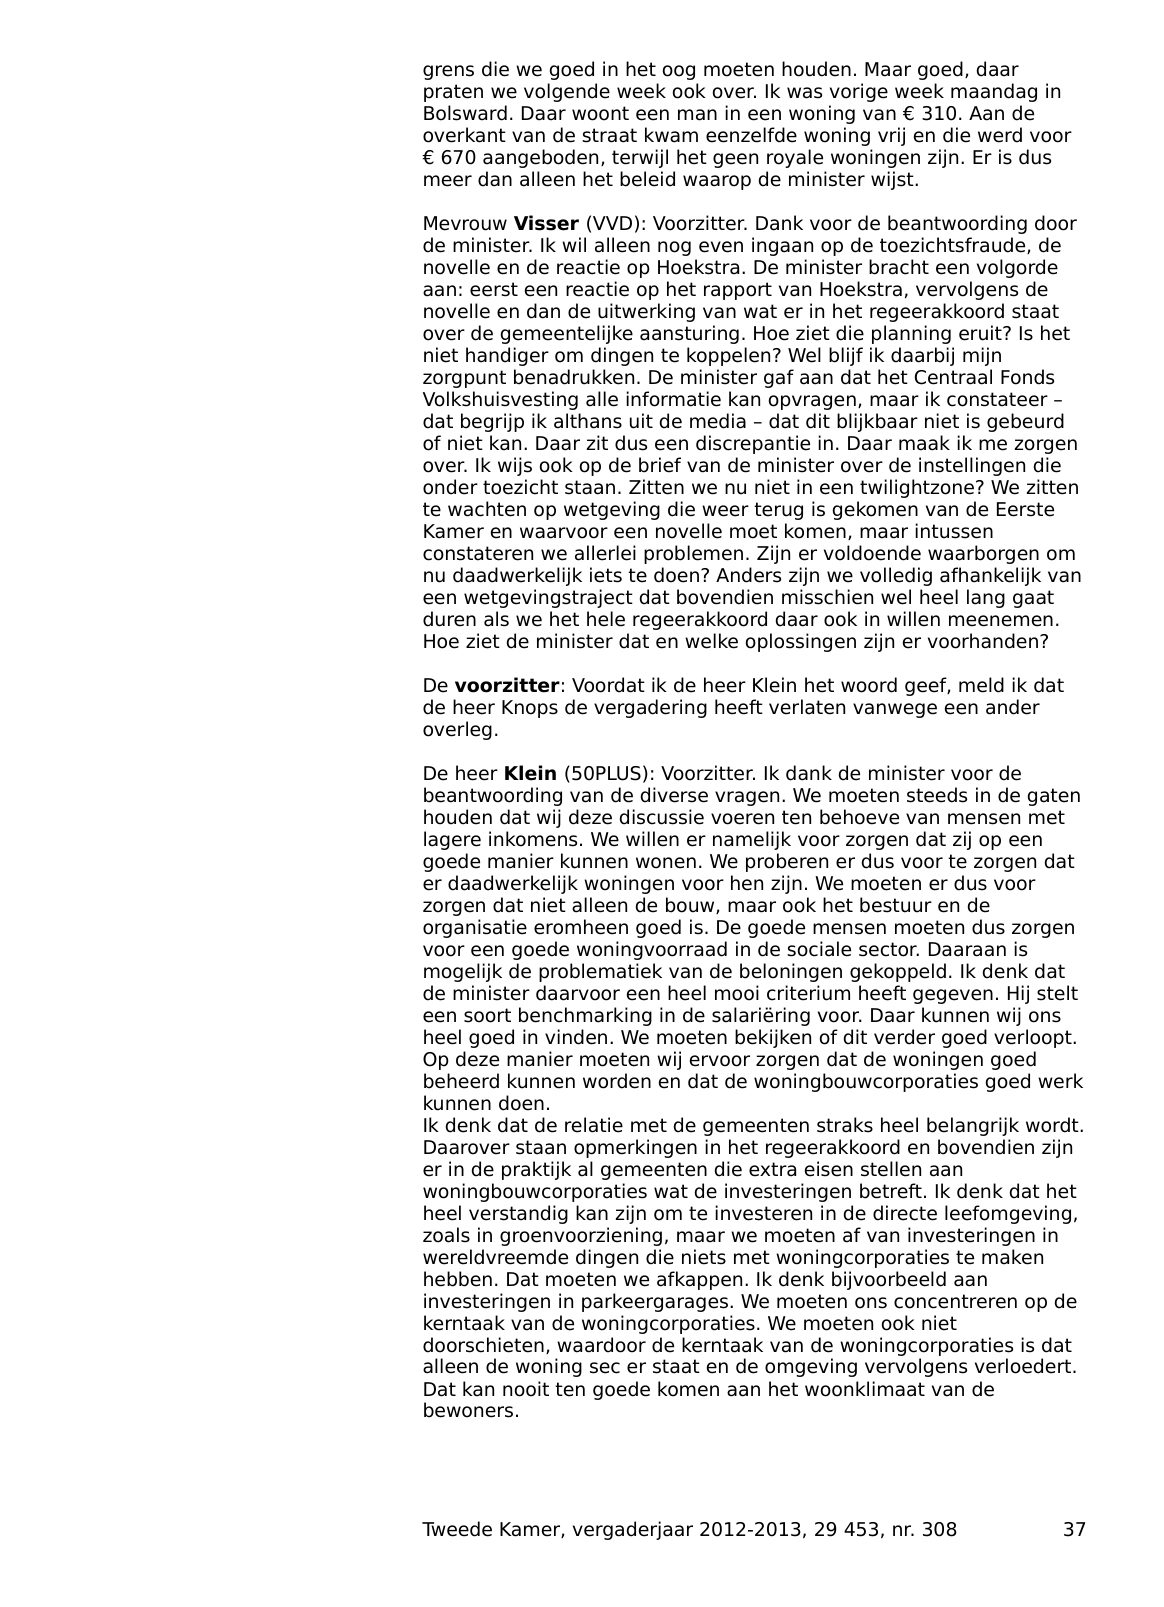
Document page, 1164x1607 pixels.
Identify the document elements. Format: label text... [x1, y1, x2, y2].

text De heer Klein (50PLUS): Voorzitter. Ik dank de minister voor de beantwoording van de diverse vragen. We moeten steeds in de gaten houden dat wij deze discussie voeren ten behoeve van mensen met lagere inkomens. We willen er namelijk voor zorgen dat zij op een goede manier kunnen wonen. We proberen er dus voor te zorgen dat er daadwerkelijk woningen voor hen zijn. We moeten er dus voor zorgen dat niet alleen de bouw, maar ook het bestuur en de organisatie eromheen goed is. De goede mensen moeten dus zorgen voor een goede woningvoorraad in de sociale sector. Daaraan is mogelijk de problematiek van de beloningen gekoppeld. Ik denk dat de minister daarvoor een heel mooi criterium heeft gegeven. Hij stelt een soort benchmarking in de salariëring voor. Daar kunnen wij ons heel goed in vinden. We moeten bekijken of dit verder goed verloopt. Op deze manier moeten wij ervoor zorgen dat de woningen goed beheerd kunnen worden en dat de woningbouwcorporaties goed werk kunnen doen. [422, 763, 1087, 1115]
text Mevrouw Visser (VVD): Voorzitter. Dank voor de beantwoording door de minister. Ik wil alleen nog even ingaan op de toezichtsfraude, de novelle en de reactie op Hoekstra. De minister bracht een volgorde aan: eerst een reactie op het rapport van Hoekstra, vervolgens de novelle en dan de uitwerking van wat er in het regeerakkoord staat over de gemeentelijke aansturing. Hoe ziet die planning eruit? Is het niet handiger om dingen te koppelen? Wel blijf ik daarbij mijn zorgpunt benadrukken. De minister gaf aan dat het Centraal Fonds Volkshuisvesting alle informatie kan opvragen, maar ik constateer – dat begrijp ik althans uit de media – dat dit blijkbaar niet is gebeurd of niet kan. Daar zit dus een discrepantie in. Daar maak ik me zorgen over. Ik wijs ook op de brief van de minister over de instellingen die onder toezicht staan. Zitten we nu niet in een twilightzone? We zitten te wachten op wetgeving die weer terug is gekomen van de Eerste Kamer en waarvoor een novelle moet komen, maar intussen constateren we allerlei problemen. Zijn er voldoende waarborgen om nu daadwerkelijk iets te doen? Anders zijn we volledig afhankelijk van een wetgevingstraject dat bovendien misschien wel heel lang gaat duren als we het hele regeerakkoord daar ook in willen meenemen. Hoe ziet de minister dat en welke oplossingen zijn er voorhanden? [422, 213, 1087, 653]
text Ik denk dat de relatie met de gemeenten straks heel belangrijk wordt. Daarover staan opmerkingen in het regeerakkoord en bovendien zijn er in de praktijk al gemeenten die extra eisen stellen aan woningbouwcorporaties wat de investeringen betreft. Ik denk dat het heel verstandig kan zijn om te investeren in de directe leefomgeving, zoals in groenvoorziening, maar we moeten af van investeringen in wereldvreemde dingen die niets met woningcorporaties te maken hebben. Dat moeten we afkappen. Ik denk bijvoorbeeld aan investeringen in parkeergarages. We moeten ons concentreren op de kerntaak van de woningcorporaties. We moeten ook niet doorschieten, waardoor de kerntaak van de woningcorporaties is dat alleen de woning sec er staat en de omgeving vervolgens verloedert. Dat kan nooit ten goede komen aan het woonklimaat van de bewoners. [422, 1115, 1087, 1422]
text grens die we goed in het oog moeten houden. Maar goed, daar praten we volgende week ook over. Ik was vorige week maandag in Bolsward. Daar woont een man in een woning van € 310. Aan de overkant van de straat kwam eenzelfde woning vrij en die werd voor € 670 aangeboden, terwijl het geen royale woningen zijn. Er is dus meer dan alleen het beleid waarop de minister wijst. [422, 59, 1087, 191]
text De voorzitter: Voordat ik de heer Klein het woord geef, meld ik dat de heer Knops de vergadering heeft verlaten vanwege een ander overleg. [422, 675, 1087, 741]
